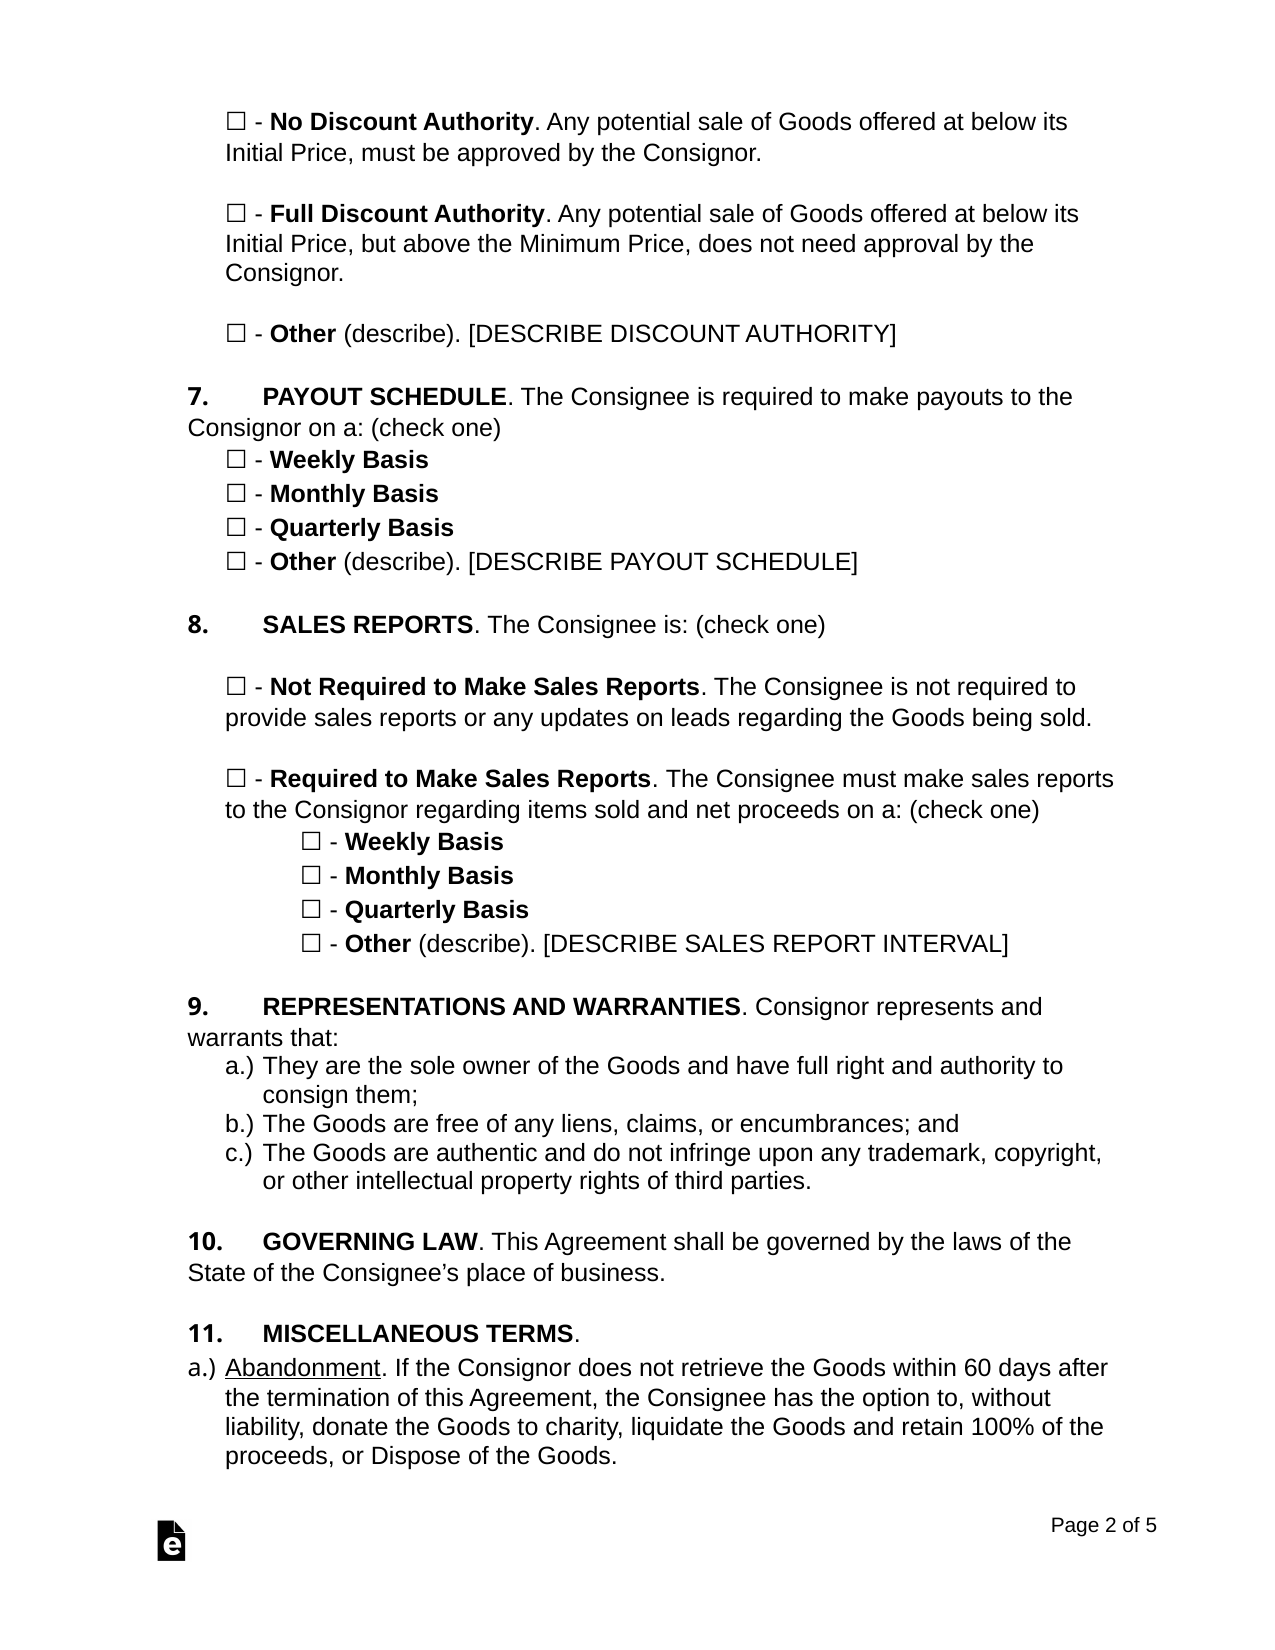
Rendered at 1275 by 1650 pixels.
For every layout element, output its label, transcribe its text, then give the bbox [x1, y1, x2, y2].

list The Goods are free of any liens, claims, or encumbrances; and [225, 1109, 1125, 1137]
list They are the sole owner of the Goods and have full right and authority to consign them; [225, 1051, 1125, 1109]
list ☐ - Other (describe). [DESCRIBE DISCOUNT AUTHORITY] [225, 316, 1125, 350]
list ☐ - Quarterly Basis [300, 892, 1125, 926]
list ☐ - Weekly Basis [300, 823, 1125, 857]
list Abandonment. If the Consignor does not retrieve the Goods within 60 days after the termination of this Agreement, the Consignee has the option to, without liability, donate the Goods to charity, liquidate the Goods and retain 100% of the proceeds, or Dispose of the Goods. [187, 1349, 1125, 1470]
list ☐ - Quarterly Basis [225, 509, 1125, 543]
list ☐ - Weekly Basis [225, 441, 1125, 475]
list ☐ - Monthly Basis [225, 475, 1125, 509]
list GOVERNING LAW. This Agreement shall be governed by the laws of the State of the Consignee’s place of business. [187, 1224, 1125, 1287]
list ☐ - Other (describe). [DESCRIBE SALES REPORT INTERVAL] [300, 926, 1125, 960]
list MISCELLANEOUS TERMS. [187, 1315, 1125, 1349]
list ☐ - Full Discount Authority. Any potential sale of Goods offered at below its Initial Price, but above the Minimum Price, does not need approval by the Consignor. [225, 195, 1125, 287]
list SALES REPORTS. The Consignee is: (check one) [187, 606, 1125, 640]
list ☐ - Monthly Basis [300, 857, 1125, 892]
list ☐ - Required to Make Sales Reports. The Consignee must make sales reports to the Consignor regarding items sold and net proceeds on a: (check one) [225, 761, 1125, 823]
list PAYOUT SCHEDULE. The Consignee is required to make payouts to the Consignor on a: (check one) [187, 378, 1125, 441]
list ☐ - Other (describe). [DESCRIBE PAYOUT SCHEDULE] [225, 543, 1125, 577]
list REPRESENTATIONS AND WARRANTIES. Consignor represents and warrants that: [187, 988, 1125, 1051]
list ☐ - Not Required to Make Sales Reports. The Consignee is not required to provide sales reports or any updates on leads regarding the Goods being sold. [225, 669, 1125, 732]
list ☐ - No Discount Authority. Any potential sale of Goods offered at below its Initial Price, must be approved by the Consignor. [225, 104, 1125, 167]
list The Goods are authentic and do not infringe upon any trademark, copyright, or other intellectual property rights of third parties. [225, 1137, 1125, 1195]
